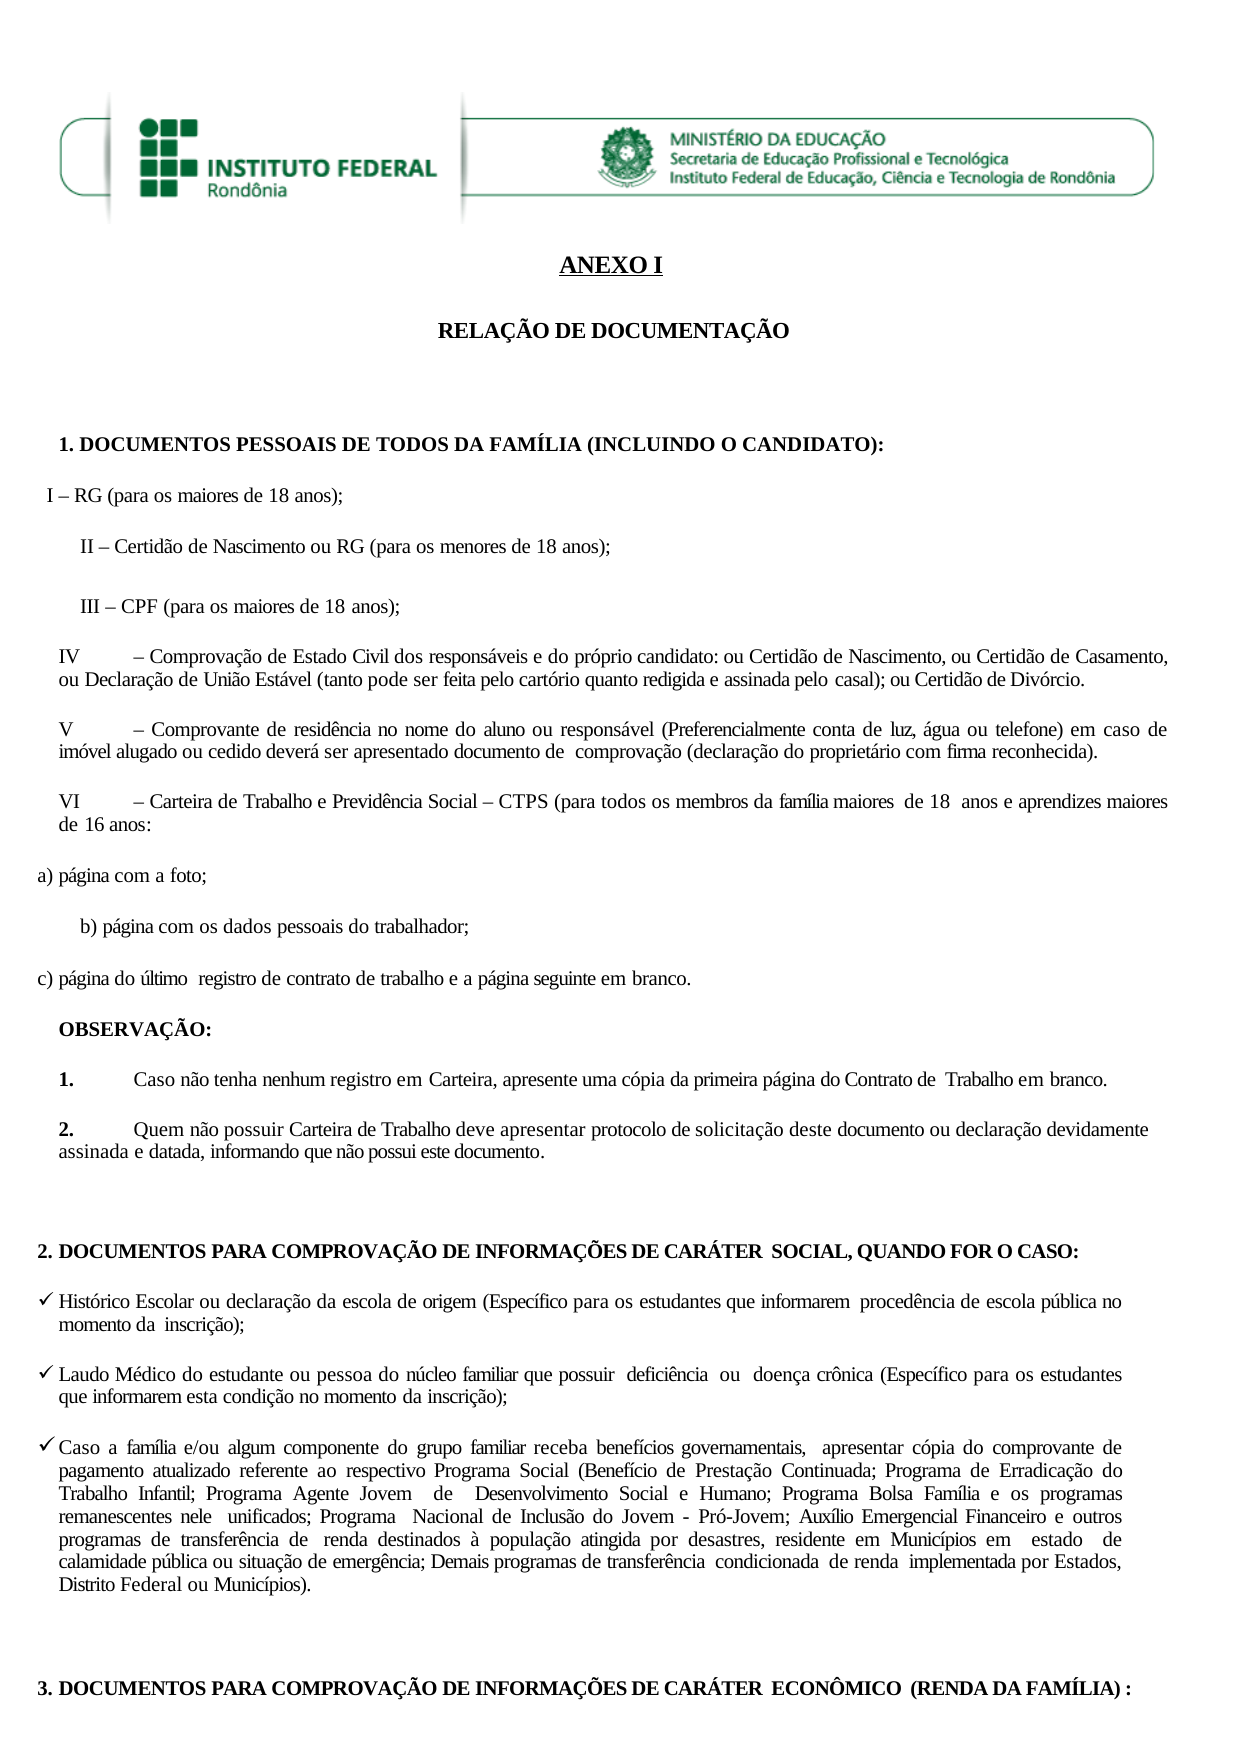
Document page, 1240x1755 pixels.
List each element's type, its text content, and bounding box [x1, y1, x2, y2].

list – Carteira de Trabalho e Previdência Social – CTPS (para todos os membros da família maiores de 18 anos e aprendizes maiores de 16 anos: [58, 791, 1169, 836]
list Caso não tenha nenhum registro em Carteira, apresente uma cópia da primeira página do Contrato de Trabalho em branco. [58, 1068, 1169, 1091]
list – Certidão de Nascimento ou RG (para os menores de 18 anos); [80, 534, 1169, 558]
list Quem não possuir Carteira de Trabalho deve apresentar protocolo de solicitação deste documento ou declaração devidamente assinada e datada, informando que não possui este documento. [58, 1118, 1169, 1163]
list DOCUMENTOS PARA COMPROVAÇÃO DE INFORMAÇÕES DE CARÁTER SOCIAL, QUANDO FOR O CASO: [37, 1239, 1154, 1263]
list – RG (para os maiores de 18 anos); [46, 483, 1154, 507]
list página com a foto; [37, 863, 1154, 887]
list – Comprovação de Estado Civil dos responsáveis e do próprio candidato: ou Certidão de Nascimento, ou Certidão de Casamento, ou Declaração de União Estável (tanto pode ser feita pelo cartório quanto redigida e assinada pelo casal); ou Certidão de Divórcio. [58, 645, 1169, 691]
subtitle RELAÇÃO DE DOCUMENTAÇÃO [81, 317, 1146, 343]
list DOCUMENTOS PARA COMPROVAÇÃO DE INFORMAÇÕES DE CARÁTER ECONÔMICO (RENDA DA FAMÍLIA) : [37, 1676, 1154, 1699]
list página do último registro de contrato de trabalho e a página seguinte em branco. [37, 966, 1154, 989]
subtitle OBSERVAÇÃO: [58, 1017, 1154, 1041]
subtitle ANEXO I [81, 250, 1146, 279]
list III – CPF (para os maiores de 18 anos); [80, 594, 1169, 618]
list Caso a família e/ou algum componente do grupo familiar receba benefícios governamentais, apresentar cópia do comprovante de pagamento atualizado referente ao respectivo Programa Social (Benefício de Prestação Continuada; Programa de Erradicação do Trabalho Infantil; Programa Agente Jovem de Desenvolvimento Social e Humano; Programa Bolsa Família e os programas remanescentes nele unificados; Programa Nacional de Inclusão do Jovem - Pró-Jovem; Auxílio Emergencial Financeiro e outros programas de transferência de renda destinados à população atingida por desastres, residente em Municípios em estado de calamidade pública ou situação de emergência; Demais programas de transferência condicionada de renda implementada por Estados, Distrito Federal ou Municípios). [37, 1436, 1123, 1596]
list – Comprovante de residência no nome do aluno ou responsável (Preferencialmente conta de luz, água ou telefone) em caso de imóvel alugado ou cedido deverá ser apresentado documento de comprovação (declaração do proprietário com firma reconhecida). [58, 718, 1169, 763]
list Histórico Escolar ou declaração da escola de origem (Específico para os estudantes que informarem procedência de escola pública no momento da inscrição); [37, 1290, 1123, 1336]
list página com os dados pessoais do trabalhador; [80, 914, 1154, 938]
list Laudo Médico do estudante ou pessoa do núcleo familiar que possuir deficiência ou doença crônica (Específico para os estudantes que informarem esta condição no momento da inscrição); [37, 1363, 1123, 1408]
subtitle 1. DOCUMENTOS PESSOAIS DE TODOS DA FAMÍLIA (INCLUINDO O CANDIDATO): [58, 432, 1154, 456]
